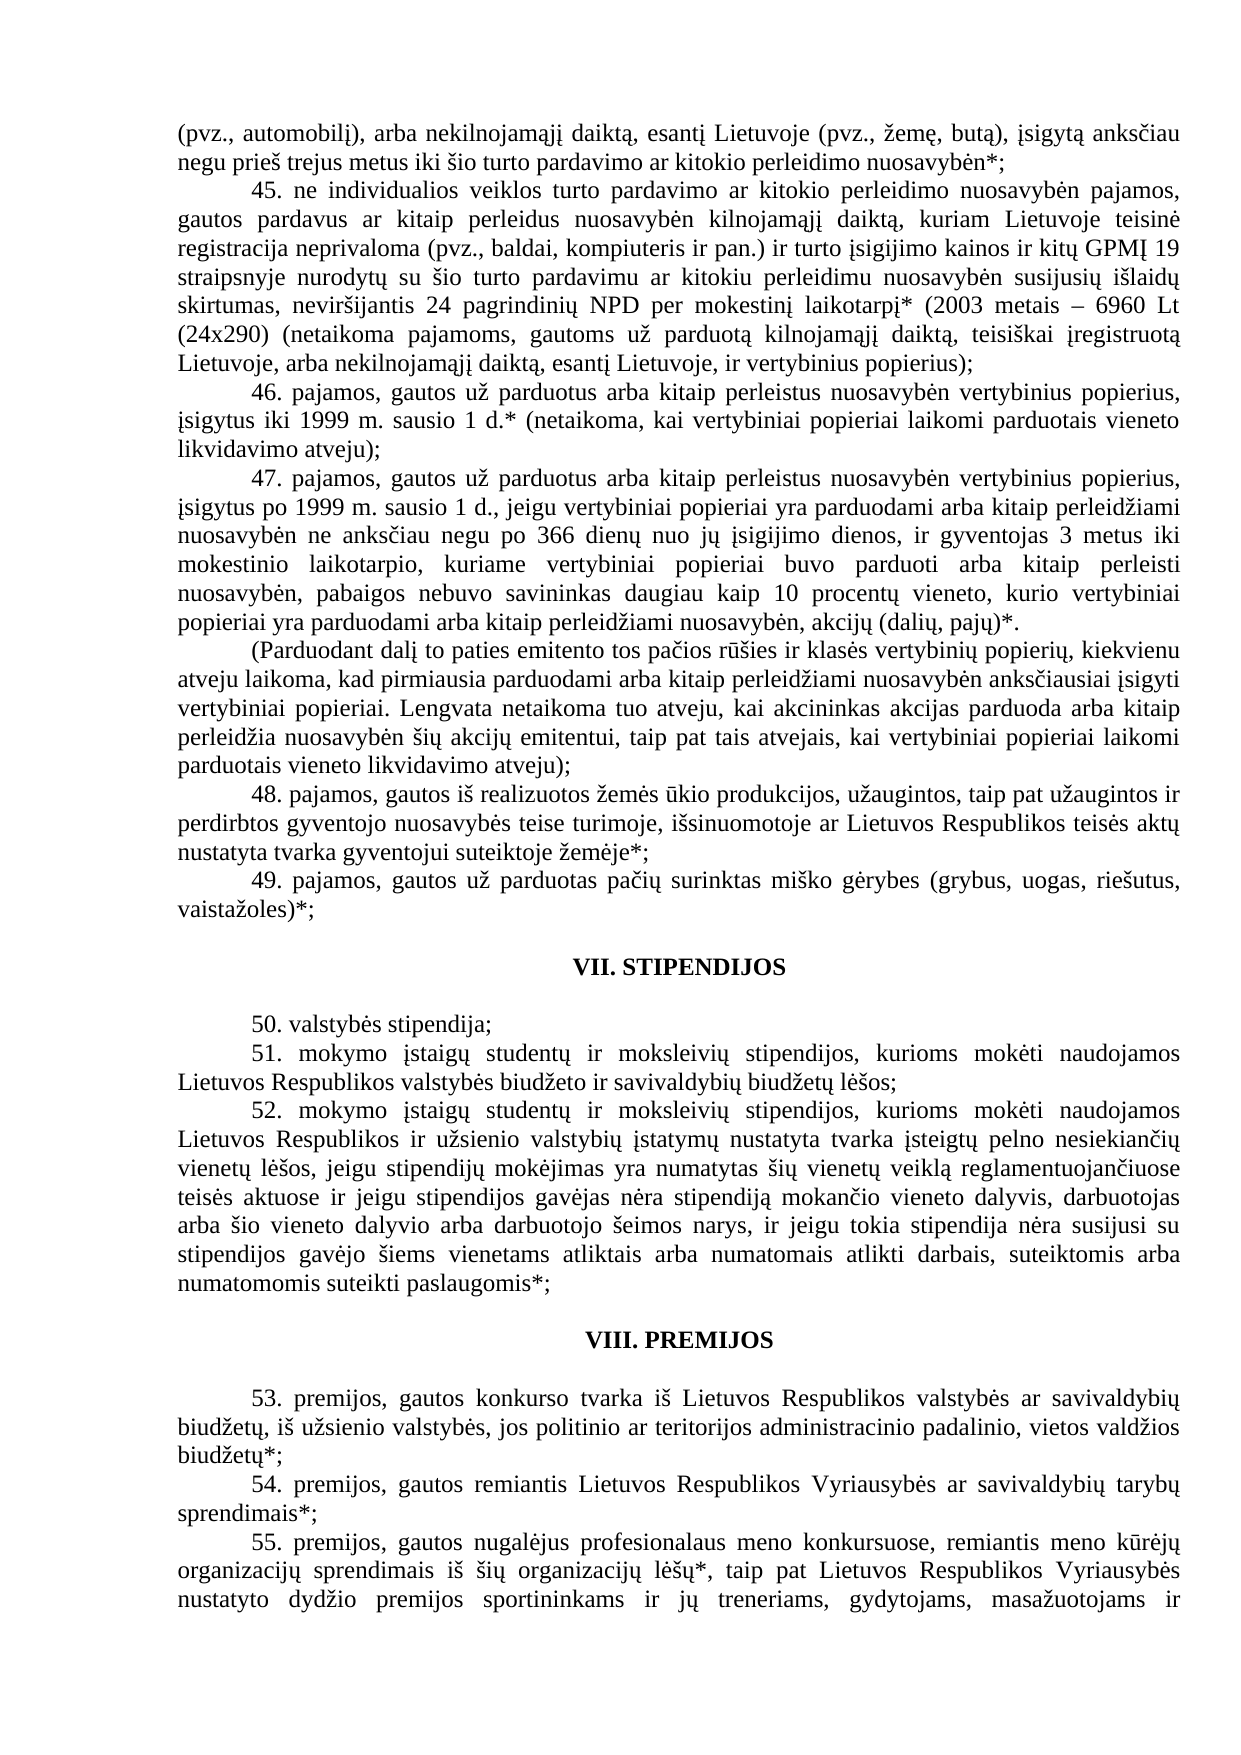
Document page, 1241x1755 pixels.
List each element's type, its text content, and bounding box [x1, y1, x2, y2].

text (Parduodant dalį to paties emitento tos pačios rūšies ir klasės vertybinių popierių, kiekvienu atveju laikoma, kad pirmiausia parduodami arba kitaip perleidžiami nuosavybėn anksčiausiai įsigyti vertybiniai popieriai. Lengvata netaikoma tuo atveju, kai akcininkas akcijas parduoda arba kitaip perleidžia nuosavybėn šių akcijų emitentui, taip pat tais atvejais, kai vertybiniai popieriai laikomi parduotais vieneto likvidavimo atveju); [177, 636, 1181, 779]
text VIII. PREMIJOS [177, 1326, 1181, 1354]
text 46. pajamos, gautos už parduotus arba kitaip perleistus nuosavybėn vertybinius popierius, įsigytus iki 1999 m. sausio 1 d.* (netaikoma, kai vertybiniai popieriai laikomi parduotais vieneto likvidavimo atveju); [177, 377, 1181, 463]
text 53. premijos, gautos konkurso tvarka iš Lietuvos Respublikos valstybės ar savivaldybių biudžetų, iš užsienio valstybės, jos politinio ar teritorijos administracinio padalinio, vietos valdžios biudžetų*; [177, 1383, 1181, 1469]
text 47. pajamos, gautos už parduotus arba kitaip perleistus nuosavybėn vertybinius popierius, įsigytus po 1999 m. sausio 1 d., jeigu vertybiniai popieriai yra parduodami arba kitaip perleidžiami nuosavybėn ne anksčiau negu po 366 dienų nuo jų įsigijimo dienos, ir gyventojas 3 metus iki mokestinio laikotarpio, kuriame vertybiniai popieriai buvo parduoti arba kitaip perleisti nuosavybėn, pabaigos nebuvo savininkas daugiau kaip 10 procentų vieneto, kurio vertybiniai popieriai yra parduodami arba kitaip perleidžiami nuosavybėn, akcijų (dalių, pajų)*. [177, 463, 1181, 636]
text 55. premijos, gautos nugalėjus profesionalaus meno konkursuose, remiantis meno kūrėjų organizacijų sprendimais iš šių organizacijų lėšų*, taip pat Lietuvos Respublikos Vyriausybės nustatyto dydžio premijos sportininkams ir jų treneriams, gydytojams, masažuotojams ir [177, 1527, 1181, 1613]
text 49. pajamos, gautos už parduotas pačių surinktas miško gėrybes (grybus, uogas, riešutus, vaistažoles)*; [177, 866, 1181, 923]
text 48. pajamos, gautos iš realizuotos žemės ūkio produkcijos, užaugintos, taip pat užaugintos ir perdirbtos gyventojo nuosavybės teise turimoje, išsinuomotoje ar Lietuvos Respublikos teisės aktų nustatyta tvarka gyventojui suteiktoje žemėje*; [177, 779, 1181, 866]
text 54. premijos, gautos remiantis Lietuvos Respublikos Vyriausybės ar savivaldybių tarybų sprendimais*; [177, 1469, 1181, 1527]
text (pvz., automobilį), arba nekilnojamąjį daiktą, esantį Lietuvoje (pvz., žemę, butą), įsigytą anksčiau negu prieš trejus metus iki šio turto pardavimo ar kitokio perleidimo nuosavybėn*; [177, 118, 1181, 176]
text VII. STIPENDIJOS [177, 952, 1181, 981]
text 45. ne individualios veiklos turto pardavimo ar kitokio perleidimo nuosavybėn pajamos, gautos pardavus ar kitaip perleidus nuosavybėn kilnojamąjį daiktą, kuriam Lietuvoje teisinė registracija neprivaloma (pvz., baldai, kompiuteris ir pan.) ir turto įsigijimo kainos ir kitų GPMĮ 19 straipsnyje nurodytų su šio turto pardavimu ar kitokiu perleidimu nuosavybėn susijusių išlaidų skirtumas, neviršijantis 24 pagrindinių NPD per mokestinį laikotarpį* (2003 metais – 6960 Lt (24x290) (netaikoma pajamoms, gautoms už parduotą kilnojamąjį daiktą, teisiškai įregistruotą Lietuvoje, arba nekilnojamąjį daiktą, esantį Lietuvoje, ir vertybinius popierius); [177, 176, 1181, 377]
text 52. mokymo įstaigų studentų ir moksleivių stipendijos, kurioms mokėti naudojamos Lietuvos Respublikos ir užsienio valstybių įstatymų nustatyta tvarka įsteigtų pelno nesiekiančių vienetų lėšos, jeigu stipendijų mokėjimas yra numatytas šių vienetų veiklą reglamentuojančiuose teisės aktuose ir jeigu stipendijos gavėjas nėra stipendiją mokančio vieneto dalyvis, darbuotojas arba šio vieneto dalyvio arba darbuotojo šeimos narys, ir jeigu tokia stipendija nėra susijusi su stipendijos gavėjo šiems vienetams atliktais arba numatomais atlikti darbais, suteiktomis arba numatomomis suteikti paslaugomis*; [177, 1096, 1181, 1297]
text 50. valstybės stipendija; [177, 1009, 1181, 1038]
text 51. mokymo įstaigų studentų ir moksleivių stipendijos, kurioms mokėti naudojamos Lietuvos Respublikos valstybės biudžeto ir savivaldybių biudžetų lėšos; [177, 1038, 1181, 1096]
